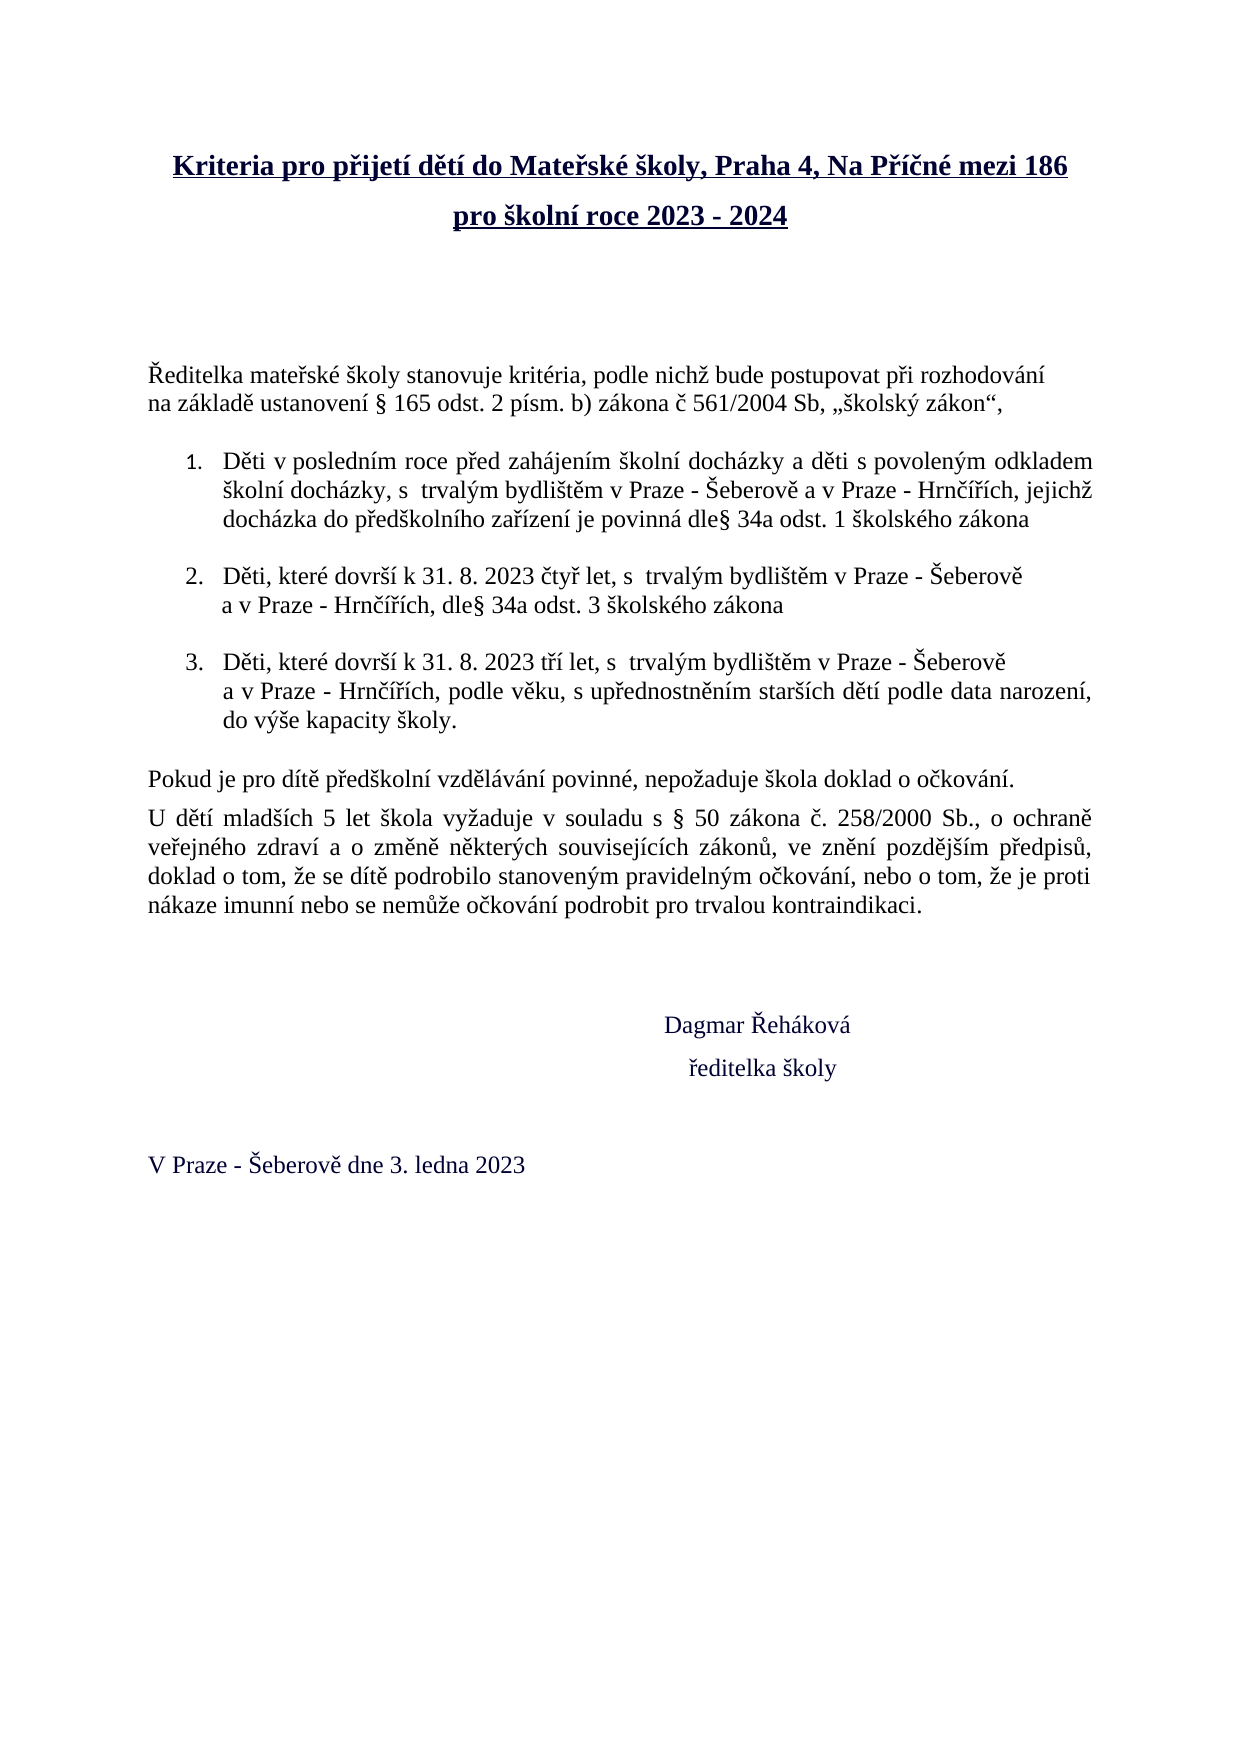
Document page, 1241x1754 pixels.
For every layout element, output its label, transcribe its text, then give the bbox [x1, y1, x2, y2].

list Děti, které dovrší k 31. 8. 2023 čtyř let, s trvalým bydlištěm v Praze - Šeberově [185, 561, 1093, 590]
text U dětí mladších 5 let škola vyžaduje v souladu s § 50 zákona č. 258/2000 Sb., o ochraně veřejného zdraví a o změně některých souvisejících zákonů, ve znění pozdějším předpisů, doklad o tom, že se dítě podrobilo stanoveným pravidelným očkování, nebo o tom, že je proti nákaze imunní nebo se nemůže očkování podrobit pro trvalou kontraindikaci. [148, 803, 1093, 918]
text Pokud je pro dítě předškolní vzdělávání povinné, nepožaduje škola doklad o očkování. [148, 764, 1093, 793]
list Děti v posledním roce před zahájením školní docházky a děti s povoleným odkladem školní docházky, s trvalým bydlištěm v Praze - Šeberově a v Praze - Hrnčířích, jejichž docházka do předškolního zařízení je povinná dle§ 34a odst. 1 školského zákona [185, 446, 1093, 532]
text na základě ustanovení § 165 odst. 2 písm. b) zákona č 561/2004 Sb, „školský zákon“, [148, 388, 1093, 417]
text Kriteria pro přijetí dětí do Mateřské školy, Praha 4, Na Příčné mezi 186 [148, 148, 1093, 181]
text Ředitelka mateřské školy stanovuje kritéria, podle nichž bude postupovat při rozhodování [148, 340, 1093, 388]
list a v Praze - Hrnčířích, podle věku, s upřednostněním starších dětí podle data narození, do výše kapacity školy. [185, 676, 1093, 734]
text pro školní roce 2023 - 2024 [148, 198, 1093, 231]
text ředitelka školy [590, 1053, 1093, 1082]
list Děti, které dovrší k 31. 8. 2023 tří let, s trvalým bydlištěm v Praze - Šeberově [185, 647, 1093, 676]
text Dagmar Řeháková [148, 1010, 1093, 1039]
text a v Praze - Hrnčířích, dle§ 34a odst. 3 školského zákona [148, 590, 1093, 619]
text V Praze - Šeberově dne 3. ledna 2023 [148, 1150, 1093, 1179]
